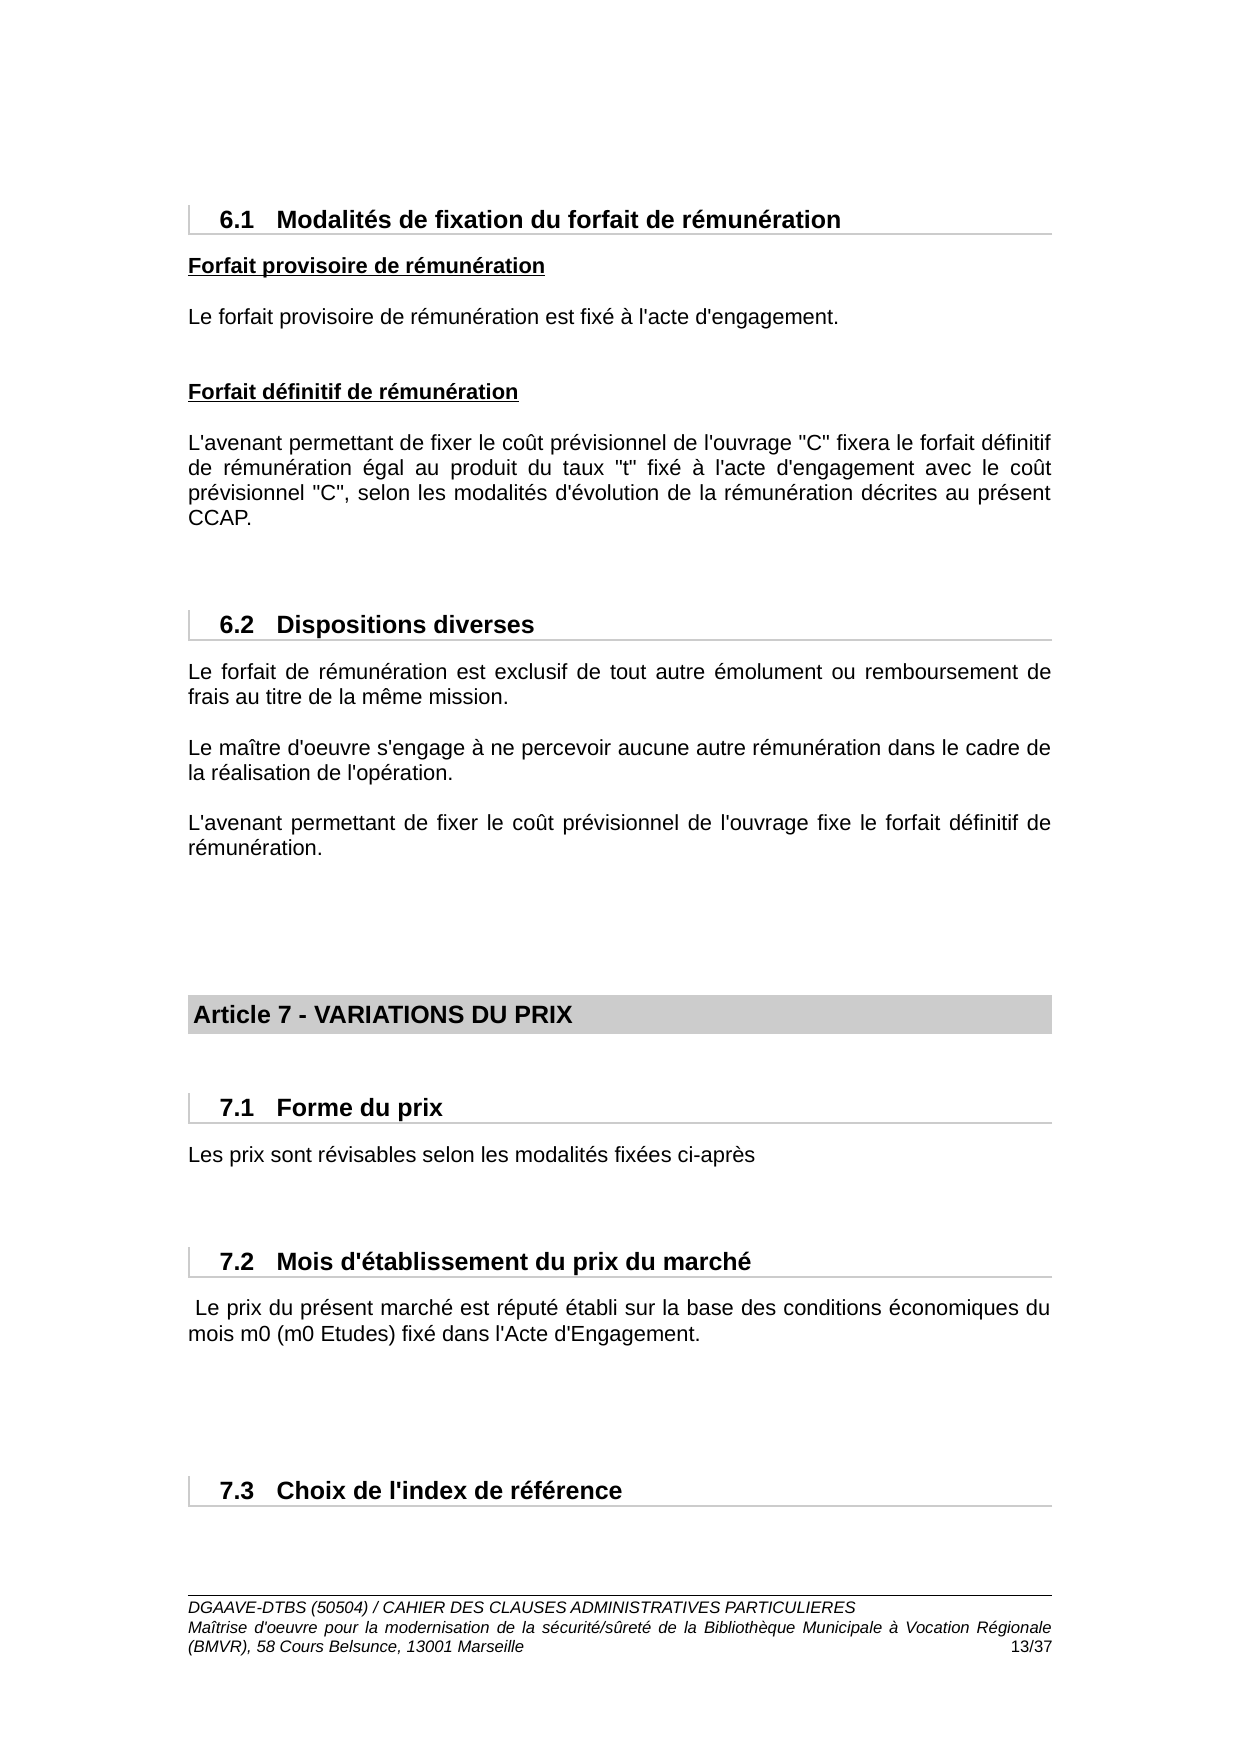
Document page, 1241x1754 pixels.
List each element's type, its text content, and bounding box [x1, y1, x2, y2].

subtitle Forme du prix [190, 1093, 1052, 1122]
subtitle Choix de l'index de référence [190, 1476, 1052, 1505]
text Forfait définitif de rémunération [188, 379, 1052, 404]
text Le forfait de rémunération est exclusif de tout autre émolument ou remboursement de frais au titre de la même mission. [188, 659, 1052, 709]
text Le forfait provisoire de rémunération est fixé à l'acte d'engagement. [188, 303, 1052, 329]
text Les prix sont révisables selon les modalités fixées ci-après [188, 1142, 1052, 1167]
subtitle Mois d'établissement du prix du marché [190, 1247, 1052, 1276]
text L'avenant permettant de fixer le coût prévisionnel de l'ouvrage "C" fixera le forfait définitif de rémunération égal au produit du taux "t" fixé à l'acte d'engagement avec le coût prévisionnel "C", selon les modalités d'évolution de la rémunération décrites au présent CCAP. [188, 429, 1052, 530]
text Le maître d'oeuvre s'engage à ne percevoir aucune autre rémunération dans le cadre de la réalisation de l'opération. [188, 734, 1052, 785]
text Le prix du présent marché est réputé établi sur la base des conditions économiques du mois m0 (m0 Etudes) fixé dans l'Acte d'Engagement. [188, 1295, 1052, 1346]
subtitle VARIATIONS DU PRIX [190, 997, 1050, 1032]
subtitle Modalités de fixation du forfait de rémunération [188, 204, 1052, 233]
text L'avenant permettant de fixer le coût prévisionnel de l'ouvrage fixe le forfait définitif de rémunération. [188, 810, 1052, 861]
subtitle Dispositions diverses [190, 610, 1052, 639]
text Forfait provisoire de rémunération [188, 253, 1052, 278]
